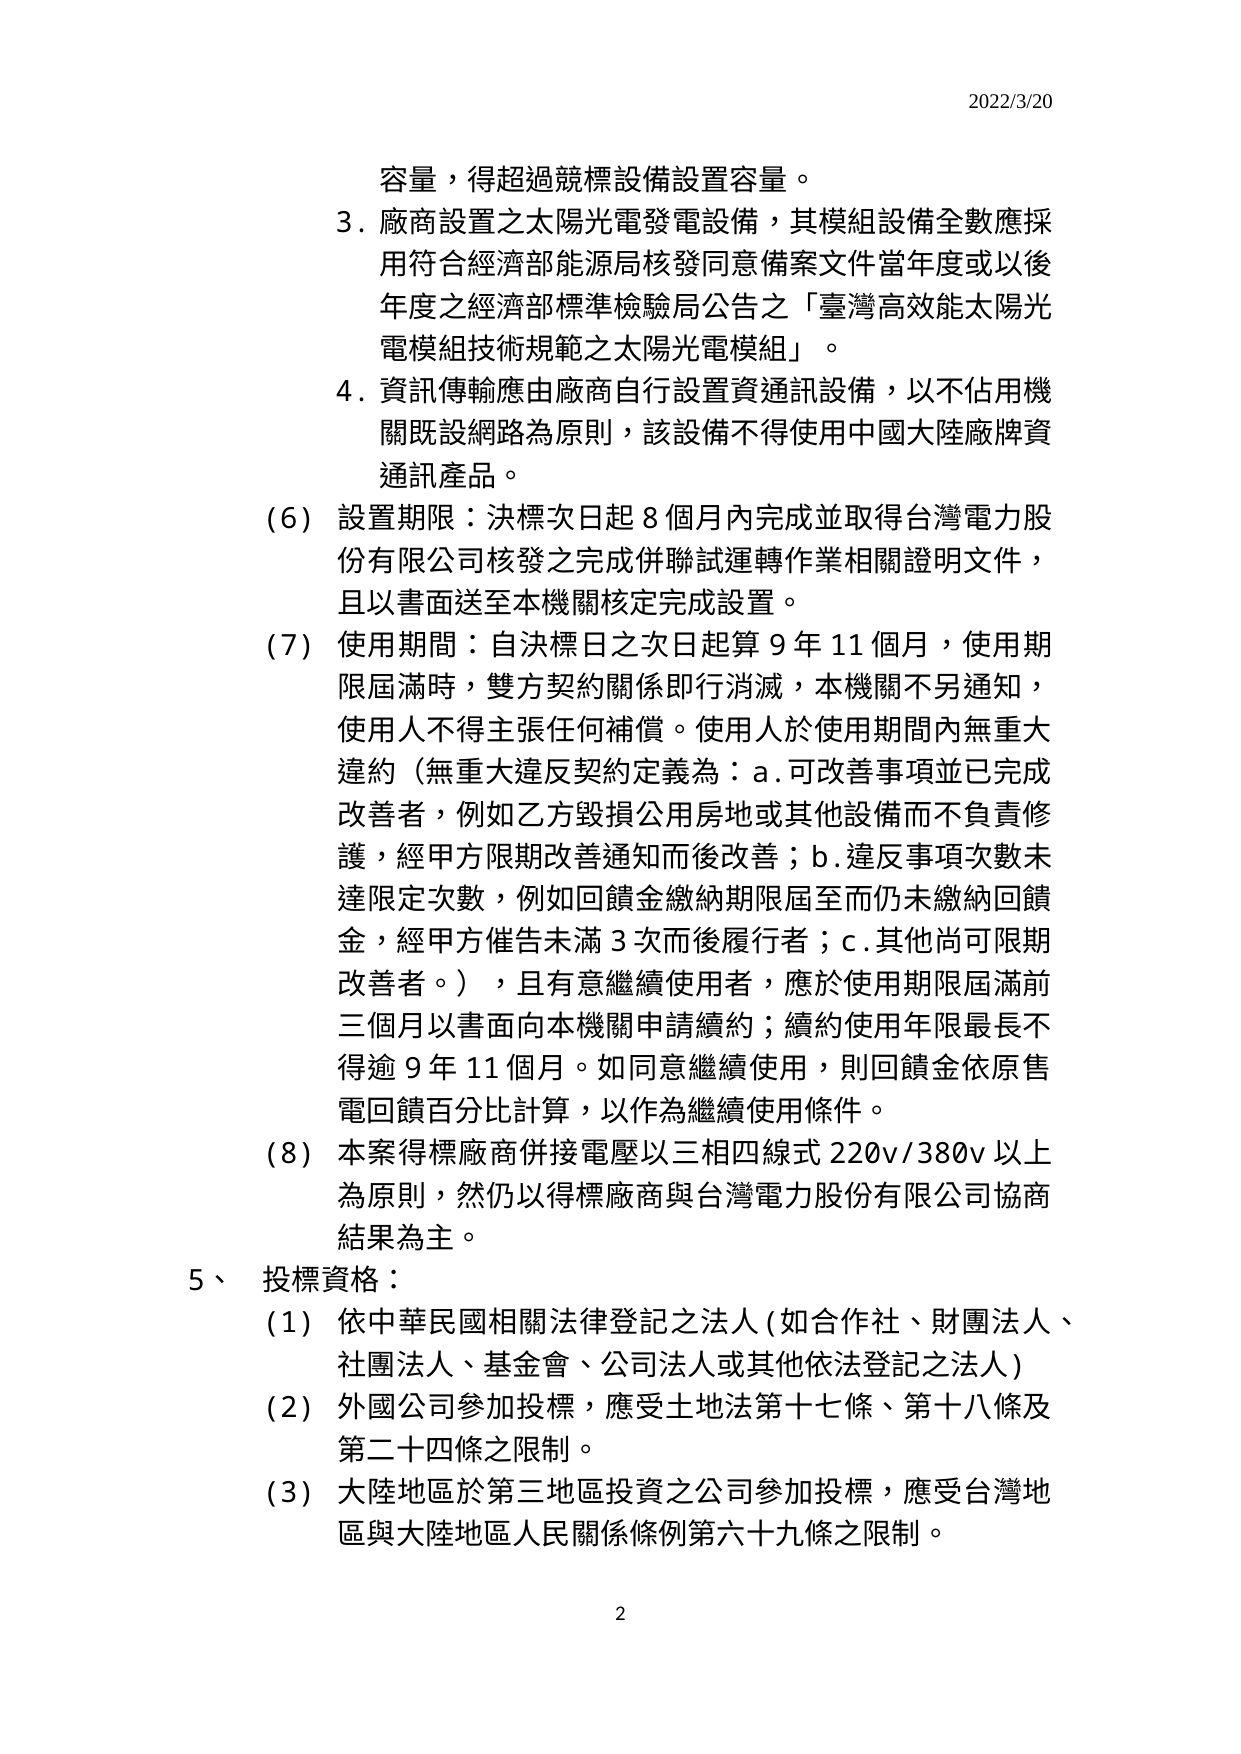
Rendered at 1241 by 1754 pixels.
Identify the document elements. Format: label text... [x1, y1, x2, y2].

list 外國公司參加投標，應受土地法第十七條、第十八條及第二十四條之限制。 [262, 1384, 1053, 1468]
list 廠商設置之太陽光電發電設備，其模組設備全數應採用符合經濟部能源局核發同意備案文件當年度或以後年度之經濟部標準檢驗局公告之「臺灣高效能太陽光電模組技術規範之太陽光電模組」。 [335, 198, 1053, 368]
list 設置期限：決標次日起8個月內完成並取得台灣電力股份有限公司核發之完成併聯試運轉作業相關證明文件，且以書面送至本機關核定完成設置。 [262, 495, 1053, 622]
list 容量，得超過競標設備設置容量。 [335, 156, 1053, 198]
list 大陸地區於第三地區投資之公司參加投標，應受台灣地區與大陸地區人民關係條例第六十九條之限制。 [262, 1468, 1053, 1553]
list 使用期間：自決標日之次日起算9年11個月，使用期限屆滿時，雙方契約關係即行消滅，本機關不另通知，使用人不得主張任何補償。使用人於使用期間內無重大違約（無重大違反契約定義為：a.可改善事項並已完成改善者，例如乙方毀損公用房地或其他設備而不負責修護，經甲方限期改善通知而後改善；b.違反事項次數未達限定次數，例如回饋金繳納期限屆至而仍未繳納回饋金，經甲方催告未滿3次而後履行者；c.其他尚可限期改善者。），且有意繼續使用者，應於使用期限屆滿前三個月以書面向本機關申請續約；續約使用年限最長不得逾9年11個月。如同意繼續使用，則回饋金依原售電回饋百分比計算，以作為繼續使用條件。 [262, 622, 1053, 1130]
list 資訊傳輸應由廠商自行設置資通訊設備，以不佔用機關既設網路為原則，該設備不得使用中國大陸廠牌資通訊產品。 [335, 368, 1053, 495]
list 本案得標廠商併接電壓以三相四線式220v/380v以上為原則，然仍以得標廠商與台灣電力股份有限公司協商結果為主。 [262, 1130, 1053, 1257]
list 投標資格： [187, 1257, 1053, 1299]
list 依中華民國相關法律登記之法人(如合作社、財團法人、社團法人、基金會、公司法人或其他依法登記之法人) [262, 1299, 1053, 1384]
